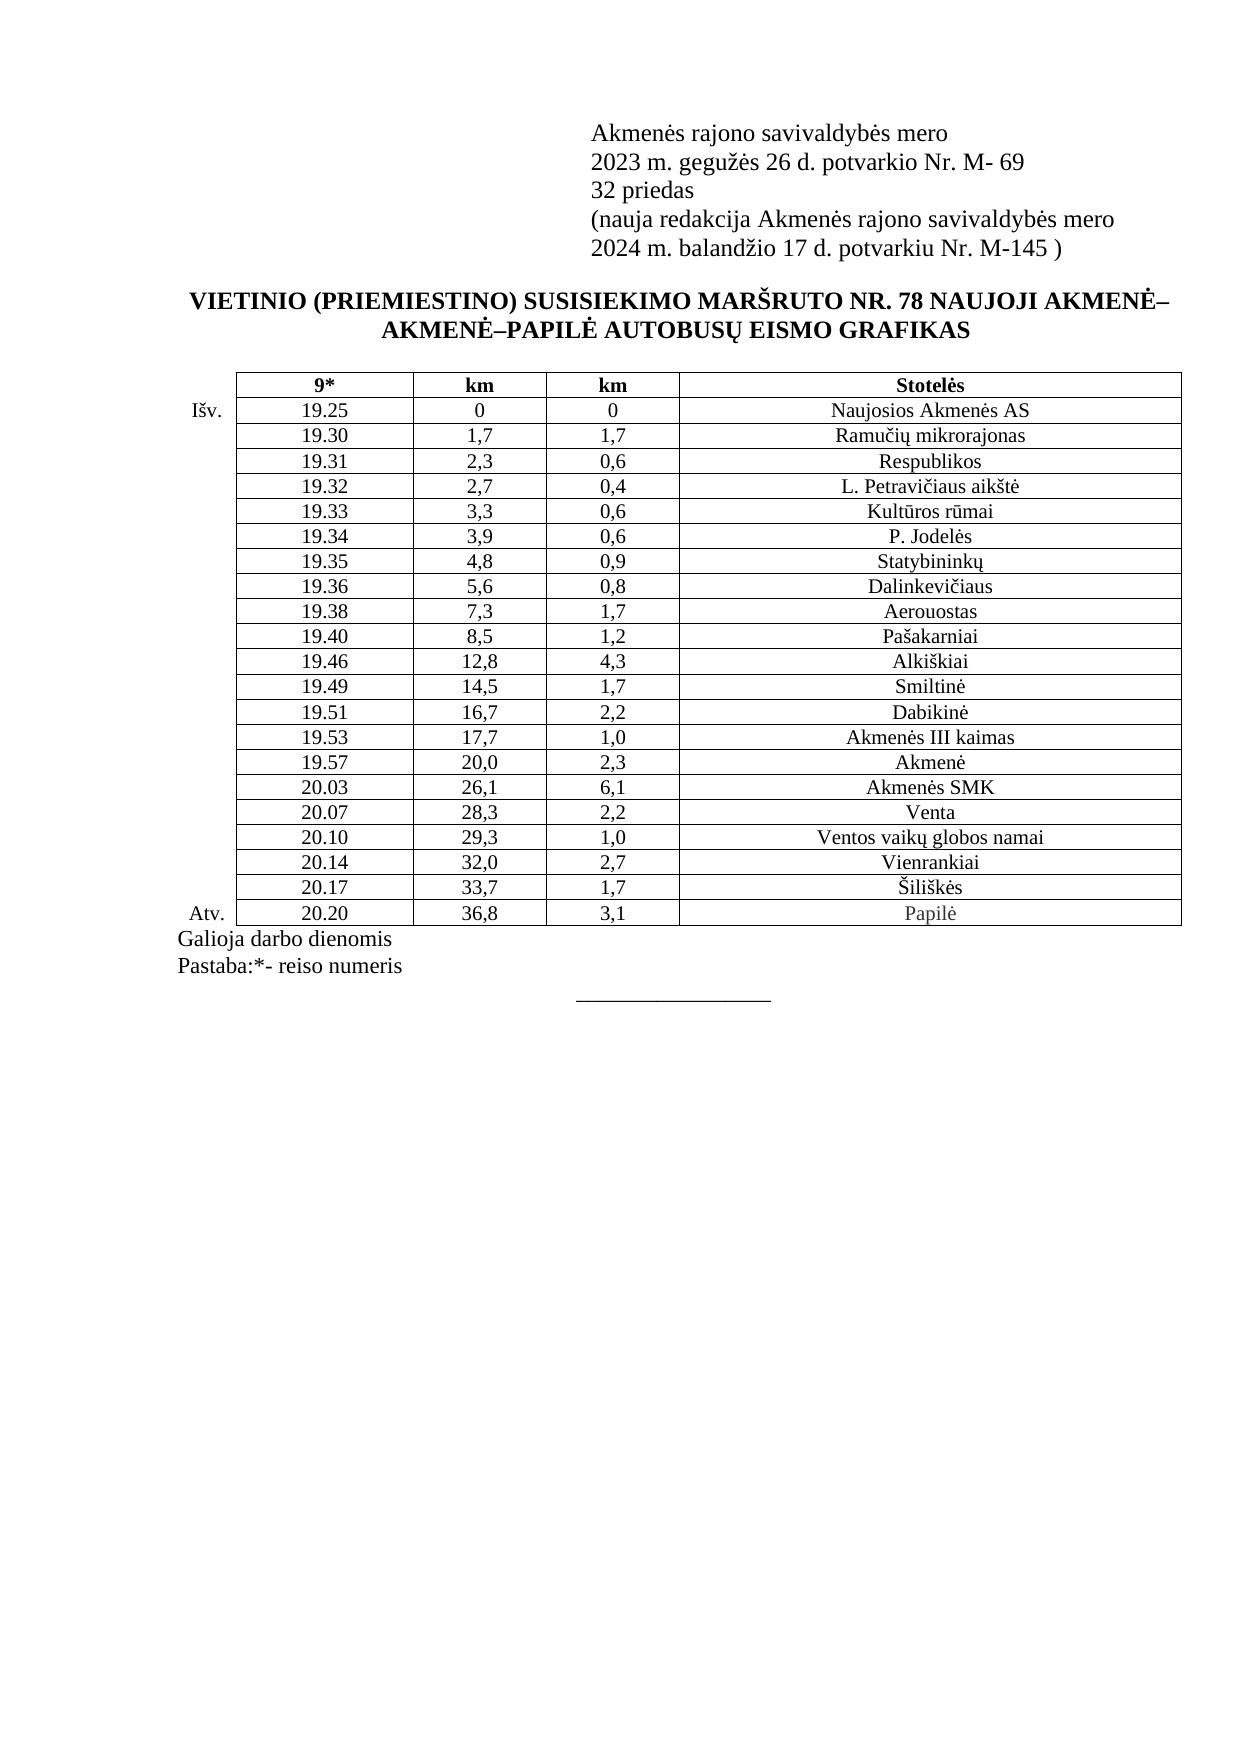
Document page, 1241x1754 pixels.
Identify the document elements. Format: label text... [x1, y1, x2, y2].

table_cell [178, 850, 236, 874]
table_cell 2,3 [547, 750, 679, 774]
text 32 priedas [177, 176, 1181, 204]
table_cell Naujosios Akmenės AS [680, 398, 1181, 422]
text VIETINIO (PRIEMIESTINO) SUSISIEKIMO MARŠRUTO NR. 78 NAUJOJI AKMENĖ–AKMENĖ–PAPILĖ AUTOBUSŲ EISMO GRAFIKAS [177, 286, 1181, 343]
table_cell [178, 524, 236, 548]
table_cell [178, 700, 236, 724]
table_cell [178, 675, 236, 698]
table_cell 19.40 [237, 624, 413, 648]
table_cell Dabikinė [680, 700, 1181, 724]
table_cell L. Petravičiaus aikštė [680, 474, 1181, 498]
table_header Stotelės [680, 373, 1181, 397]
table_cell 20.10 [237, 825, 413, 849]
table_cell Venta [680, 800, 1181, 824]
table_header km [414, 373, 546, 397]
table_cell Papilė [680, 900, 1181, 924]
table_cell 33,7 [414, 875, 546, 899]
table_cell 19.35 [237, 549, 413, 573]
table_cell 20.07 [237, 800, 413, 824]
table_cell 16,7 [414, 700, 546, 724]
table_cell 36,8 [414, 900, 546, 924]
table_header [178, 373, 236, 397]
table_cell 19.33 [237, 499, 413, 523]
table_cell 0,6 [547, 524, 679, 548]
table_cell Akmenė [680, 750, 1181, 774]
table_cell P. Jodelės [680, 524, 1181, 548]
table_cell 0,8 [547, 574, 679, 598]
table_cell Alkiškiai [680, 649, 1181, 673]
table_cell Ventos vaikų globos namai [680, 825, 1181, 849]
table_cell 17,7 [414, 725, 546, 749]
table_header 9* [237, 373, 413, 397]
table_cell 29,3 [414, 825, 546, 849]
table_cell 2,2 [547, 800, 679, 824]
table_cell [178, 599, 236, 623]
table_cell [178, 875, 236, 899]
table_cell 19.57 [237, 750, 413, 774]
text Pastaba:*- reiso numeris [177, 952, 1181, 978]
table_cell Dalinkevičiaus [680, 574, 1181, 598]
table_cell 1,0 [547, 725, 679, 749]
text 2023 m. gegužės 26 d. potvarkio Nr. M- 69 [177, 147, 1181, 176]
table_cell 0,6 [547, 499, 679, 523]
table_cell 3,3 [414, 499, 546, 523]
table_cell 19.53 [237, 725, 413, 749]
table_cell 0 [547, 398, 679, 422]
table_cell Vienrankiai [680, 850, 1181, 874]
table_cell 20.17 [237, 875, 413, 899]
table_cell Akmenės III kaimas [680, 725, 1181, 749]
table_cell [178, 549, 236, 573]
table_cell Aerouostas [680, 599, 1181, 623]
table_cell 1,7 [414, 424, 546, 447]
table_cell [178, 825, 236, 849]
table_cell Ramučių mikrorajonas [680, 424, 1181, 447]
table_cell [178, 449, 236, 473]
table_cell Statybininkų [680, 549, 1181, 573]
table_cell 1,7 [547, 875, 679, 899]
table_cell 20,0 [414, 750, 546, 774]
table_cell 1,7 [547, 424, 679, 447]
table_cell 3,1 [547, 900, 679, 924]
table_header km [547, 373, 679, 397]
table_cell [178, 725, 236, 749]
table_cell 2,3 [414, 449, 546, 473]
table_cell 19.32 [237, 474, 413, 498]
table_cell 8,5 [414, 624, 546, 648]
table_cell 4,3 [547, 649, 679, 673]
table_cell 28,3 [414, 800, 546, 824]
table_cell 14,5 [414, 675, 546, 698]
table_cell [178, 775, 236, 799]
table_cell [178, 800, 236, 824]
table_cell 26,1 [414, 775, 546, 799]
table_cell [178, 499, 236, 523]
table_cell [178, 474, 236, 498]
table_cell 19.46 [237, 649, 413, 673]
table_cell 32,0 [414, 850, 546, 874]
table_cell Šiliškės [680, 875, 1181, 899]
table_cell 1,0 [547, 825, 679, 849]
table_cell 19.49 [237, 675, 413, 698]
table_cell 1,7 [547, 599, 679, 623]
table_cell 7,3 [414, 599, 546, 623]
text _________________ [177, 978, 1181, 1004]
table_cell 2,2 [547, 700, 679, 724]
table_cell 2,7 [547, 850, 679, 874]
table_cell [178, 649, 236, 673]
table_cell 3,9 [414, 524, 546, 548]
table_cell 20.14 [237, 850, 413, 874]
table_cell 0,6 [547, 449, 679, 473]
table_cell Respublikos [680, 449, 1181, 473]
table_cell [178, 424, 236, 447]
table_cell 19.31 [237, 449, 413, 473]
table_cell 0,4 [547, 474, 679, 498]
table_cell 0 [414, 398, 546, 422]
table_cell 19.30 [237, 424, 413, 447]
table_cell 6,1 [547, 775, 679, 799]
table_cell Išv. [178, 398, 236, 422]
table_cell Smiltinė [680, 675, 1181, 698]
text 2024 m. balandžio 17 d. potvarkiu Nr. M-145 ) [177, 233, 1181, 262]
table_cell 19.38 [237, 599, 413, 623]
text (nauja redakcija Akmenės rajono savivaldybės mero [177, 204, 1181, 233]
table_cell Atv. [178, 900, 236, 924]
table_cell 5,6 [414, 574, 546, 598]
table_cell [178, 750, 236, 774]
table_cell Pašakarniai [680, 624, 1181, 648]
table_cell Kultūros rūmai [680, 499, 1181, 523]
text Galioja darbo dienomis [177, 926, 1181, 952]
table_cell 2,7 [414, 474, 546, 498]
table_cell 20.20 [237, 900, 413, 924]
table_cell Akmenės SMK [680, 775, 1181, 799]
table_cell 19.51 [237, 700, 413, 724]
table_cell 1,2 [547, 624, 679, 648]
table_cell 4,8 [414, 549, 546, 573]
table_cell [178, 574, 236, 598]
table_cell 19.25 [237, 398, 413, 422]
text Akmenės rajono savivaldybės mero [177, 118, 1181, 147]
table_cell 20.03 [237, 775, 413, 799]
table_cell [178, 624, 236, 648]
table_cell 0,9 [547, 549, 679, 573]
table_cell 1,7 [547, 675, 679, 698]
table_cell 19.34 [237, 524, 413, 548]
table_cell 12,8 [414, 649, 546, 673]
table_cell 19.36 [237, 574, 413, 598]
